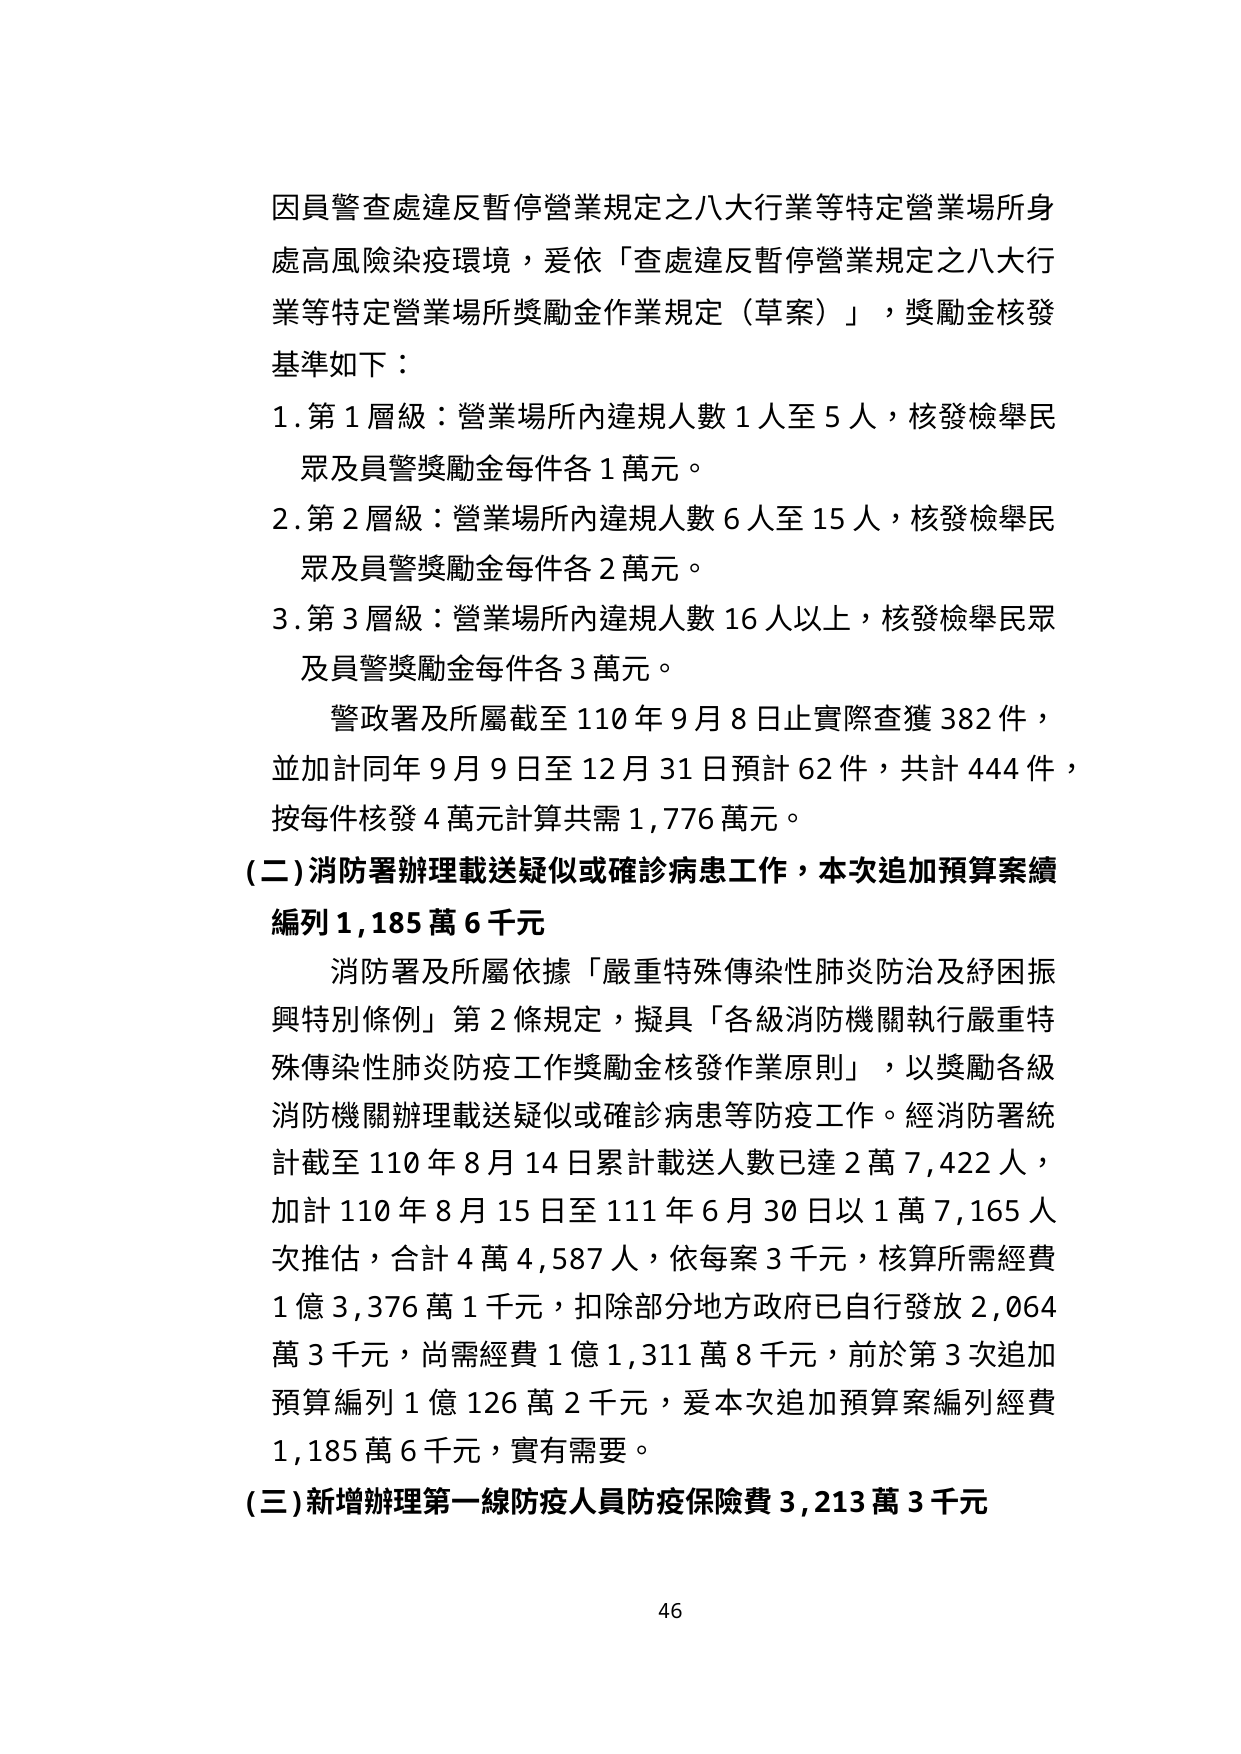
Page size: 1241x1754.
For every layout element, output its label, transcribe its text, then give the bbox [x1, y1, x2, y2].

text 1.第1層級：營業場所內違規人數1人至5人，核發檢舉民眾及員警獎勵金每件各1萬元。 [271, 386, 1058, 490]
text 3.第3層級：營業場所內違規人數16人以上，核發檢舉民眾及員警獎勵金每件各3萬元。 [271, 590, 1058, 690]
text 中央流行疫情指揮中心因應COVID-19疫情警戒升級，於110年5月15日宣布關閉易接觸傳染之營業場所，警政署及所屬為配合防疫政策，落實營業場所之防疫管理，通報各直轄市、縣（市）政府警察局針對八大行業等特定營業場所，結合目的事業主管機關（經發局、建管、衛生、消防、觀旅等單位）實施聯合稽查，截至110年9月8日止累計出勤警力67萬5,015人次，累計稽查199萬6,855家次，其中查獲違法營業382件，另累計稽查停業家數1萬1,897家次。因員警查處違反暫停營業規定之八大行業等特定營業場所身處高風險染疫環境，爰依「查處違反暫停營業規定之八大行業等特定營業場所獎勵金作業規定（草案）」，獎勵金核發基準如下： [271, 177, 1058, 386]
text (二)消防署辦理載送疑似或確診病患工作，本次追加預算案續編列1,185萬6千元 [242, 840, 1058, 944]
text 警政署及所屬截至110年9月8日止實際查獲382件，並加計同年9月9日至12月31日預計62件，共計444件，按每件核發4萬元計算共需1,776萬元。 [271, 690, 1058, 840]
text (三)新增辦理第一線防疫人員防疫保險費3,213萬3千元 [242, 1471, 1058, 1523]
text 消防署及所屬依據「嚴重特殊傳染性肺炎防治及紓困振興特別條例」第2條規定，擬具「各級消防機關執行嚴重特殊傳染性肺炎防疫工作獎勵金核發作業原則」，以獎勵各級消防機關辦理載送疑似或確診病患等防疫工作。經消防署統計截至110年8月14日累計載送人數已達2萬7,422人，加計110年8月15日至111年6月30日以1萬7,165人次推估，合計4萬4,587人，依每案3千元，核算所需經費1億3,376萬1千元，扣除部分地方政府已自行發放2,064萬3千元，尚需經費1億1,311萬8千元，前於第3次追加預算編列1億126萬2千元，爰本次追加預算案編列經費1,185萬6千元，實有需要。 [271, 944, 1058, 1471]
text 2.第2層級：營業場所內違規人數6人至15人，核發檢舉民眾及員警獎勵金每件各2萬元。 [271, 490, 1058, 590]
